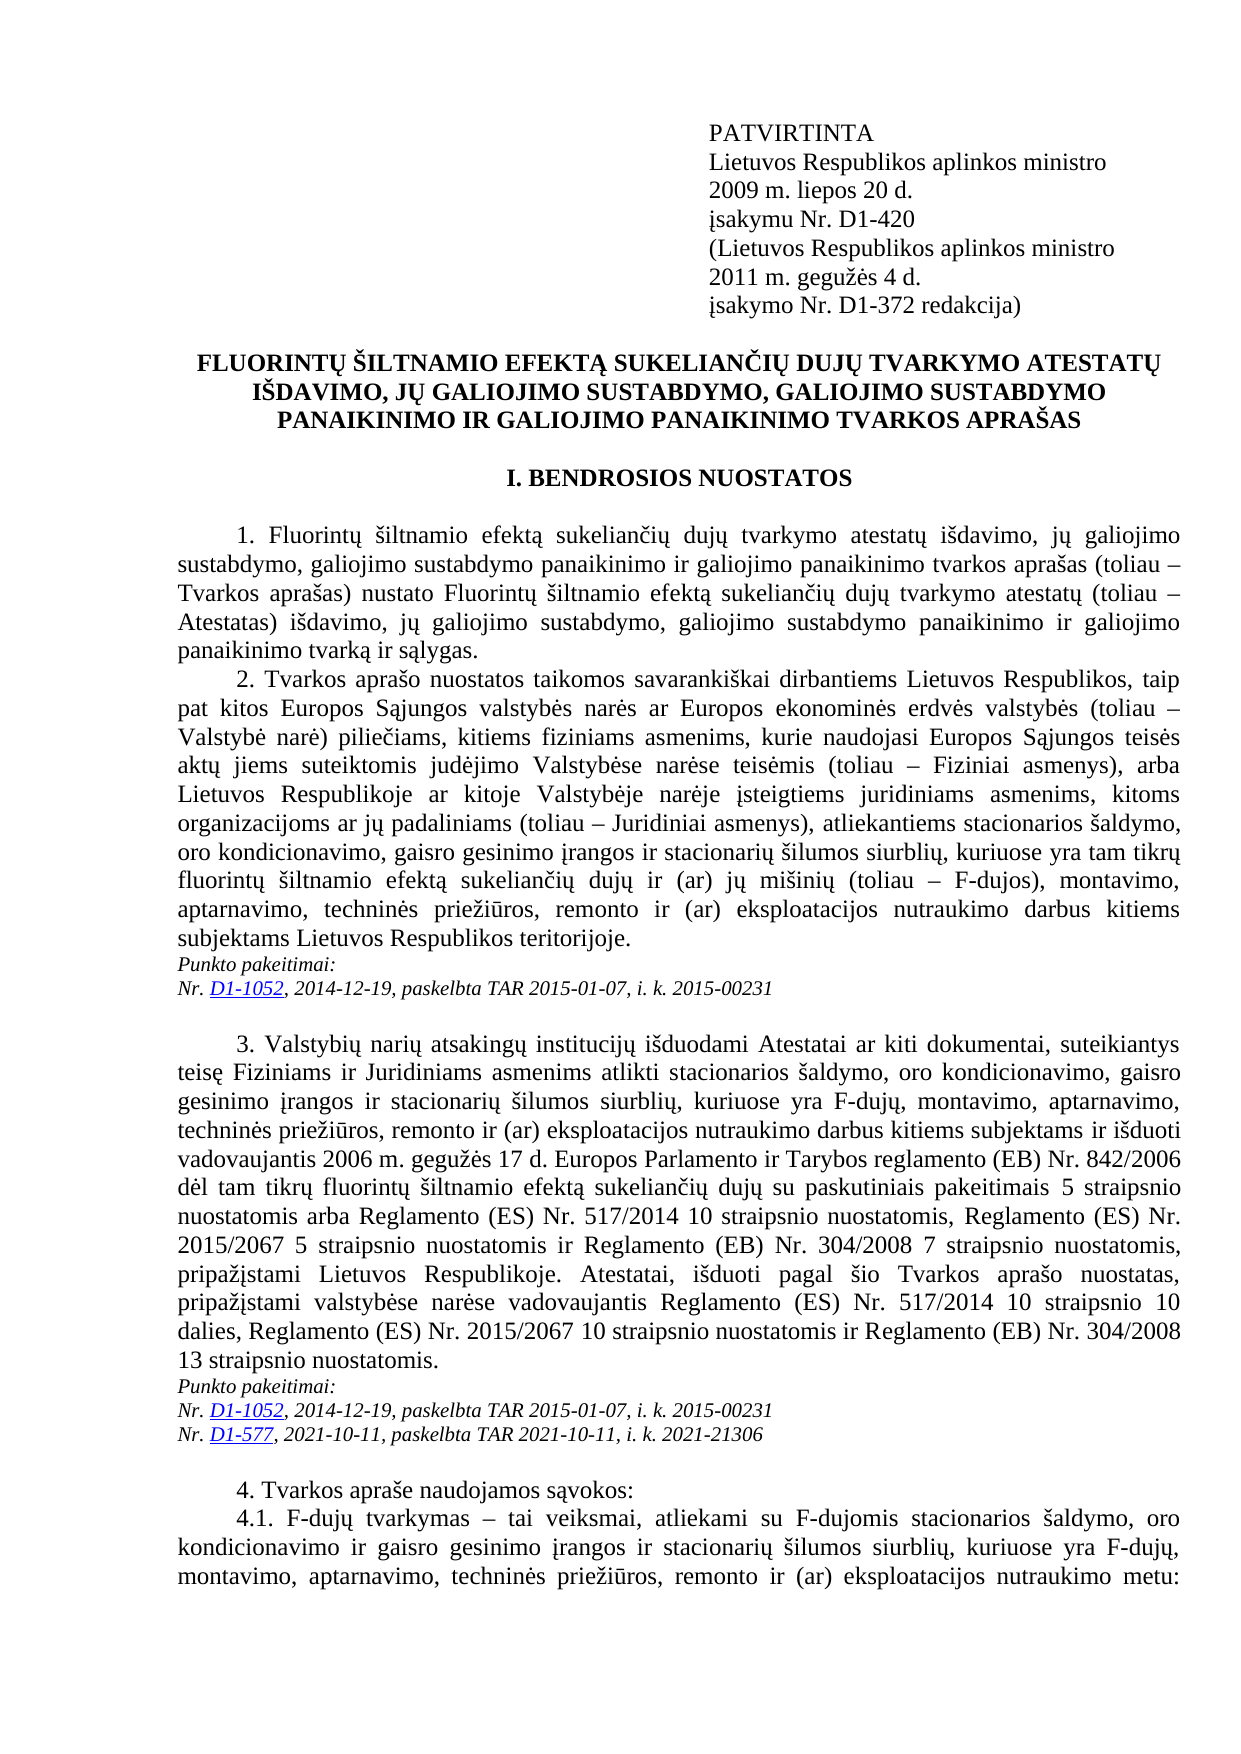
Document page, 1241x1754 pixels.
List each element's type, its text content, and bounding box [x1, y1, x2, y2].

text 2. Tvarkos aprašo nuostatos taikomos savarankiškai dirbantiems Lietuvos Respublikos, taip pat kitos Europos Sąjungos valstybės narės ar Europos ekonominės erdvės valstybės (toliau –Valstybė narė) piliečiams, kitiems fiziniams asmenims, kurie naudojasi Europos Sąjungos teisės aktų jiems suteiktomis judėjimo Valstybėse narėse teisėmis (toliau – Fiziniai asmenys), arba Lietuvos Respublikoje ar kitoje Valstybėje narėje įsteigtiems juridiniams asmenims, kitoms organizacijoms ar jų padaliniams (toliau – Juridiniai asmenys), atliekantiems stacionarios šaldymo, oro kondicionavimo, gaisro gesinimo įrangos ir stacionarių šilumos siurblių, kuriuose yra tam tikrų fluorintų šiltnamio efektą sukeliančių dujų ir (ar) jų mišinių (toliau – F-dujos), montavimo, aptarnavimo, techninės priežiūros, remonto ir (ar) eksploatacijos nutraukimo darbus kitiems subjektams Lietuvos Respublikos teritorijoje. [177, 664, 1181, 952]
text (Lietuvos Respublikos aplinkos ministro [177, 233, 1181, 262]
text FLUORINTŲ ŠILTNAMIO EFEKTĄ SUKELIANČIŲ DUJŲ TVARKYMO ATESTATŲ IŠDAVIMO, JŲ GALIOJIMO SUSTABDYMO, GALIOJIMO SUSTABDYMO PANAIKINIMO IR GALIOJIMO PANAIKINIMO Tvarkos APRAŠAS [177, 348, 1181, 434]
text 1. Fluorintų šiltnamio efektą sukeliančių dujų tvarkymo atestatų išdavimo, jų galiojimo sustabdymo, galiojimo sustabdymo panaikinimo ir galiojimo panaikinimo tvarkos aprašas (toliau – Tvarkos aprašas) nustato Fluorintų šiltnamio efektą sukeliančių dujų tvarkymo atestatų (toliau – Atestatas) išdavimo, jų galiojimo sustabdymo, galiojimo sustabdymo panaikinimo ir galiojimo panaikinimo tvarką ir sąlygas. [177, 521, 1181, 664]
text Nr. D1-1052, 2014-12-19, paskelbta TAR 2015-01-07, i. k. 2015-00231 [177, 1398, 1181, 1422]
text 2009 m. liepos 20 d. [177, 176, 1181, 204]
text Nr. D1-577, 2021-10-11, paskelbta TAR 2021-10-11, i. k. 2021-21306 [177, 1422, 1181, 1446]
text Punkto pakeitimai: [177, 952, 1181, 976]
text Nr. D1-1052, 2014-12-19, paskelbta TAR 2015-01-07, i. k. 2015-00231 [177, 976, 1181, 1000]
text įsakymo Nr. D1-372 redakcija) [177, 291, 1181, 319]
text įsakymu Nr. D1-420 [177, 204, 1181, 233]
text I. BENDROSIOS NUOSTATOS [177, 463, 1181, 492]
text Punkto pakeitimai: [177, 1374, 1181, 1398]
text PATVIRTINTA [177, 118, 1181, 147]
text 4. Tvarkos apraše naudojamos sąvokos: [177, 1475, 1181, 1503]
text 4.1. F-dujų tvarkymas – tai veiksmai, atliekami su F-dujomis stacionarios šaldymo, oro kondicionavimo ir gaisro gesinimo įrangos ir stacionarių šilumos siurblių, kuriuose yra F-dujų, montavimo, aptarnavimo, techninės priežiūros, remonto ir (ar) eksploatacijos nutraukimo metu: [177, 1503, 1181, 1590]
text Lietuvos Respublikos aplinkos ministro [177, 147, 1181, 176]
text 2011 m. gegužės 4 d. [177, 262, 1181, 291]
text 3. Valstybių narių atsakingų institucijų išduodami Atestatai ar kiti dokumentai, suteikiantys teisę Fiziniams ir Juridiniams asmenims atlikti stacionarios šaldymo, oro kondicionavimo, gaisro gesinimo įrangos ir stacionarių šilumos siurblių, kuriuose yra F-dujų, montavimo, aptarnavimo, techninės priežiūros, remonto ir (ar) eksploatacijos nutraukimo darbus kitiems subjektams ir išduoti vadovaujantis 2006 m. gegužės 17 d. Europos Parlamento ir Tarybos reglamento (EB) Nr. 842/2006 dėl tam tikrų fluorintų šiltnamio efektą sukeliančių dujų su paskutiniais pakeitimais 5 straipsnio nuostatomis arba Reglamento (ES) Nr. 517/2014 10 straipsnio nuostatomis, Reglamento (ES) Nr. 2015/2067 5 straipsnio nuostatomis ir Reglamento (EB) Nr. 304/2008 7 straipsnio nuostatomis, pripažįstami Lietuvos Respublikoje. Atestatai, išduoti pagal šio Tvarkos aprašo nuostatas, pripažįstami valstybėse narėse vadovaujantis Reglamento (ES) Nr. 517/2014 10 straipsnio 10 dalies, Reglamento (ES) Nr. 2015/2067 10 straipsnio nuostatomis ir Reglamento (EB) Nr. 304/2008 13 straipsnio nuostatomis. [177, 1029, 1181, 1374]
